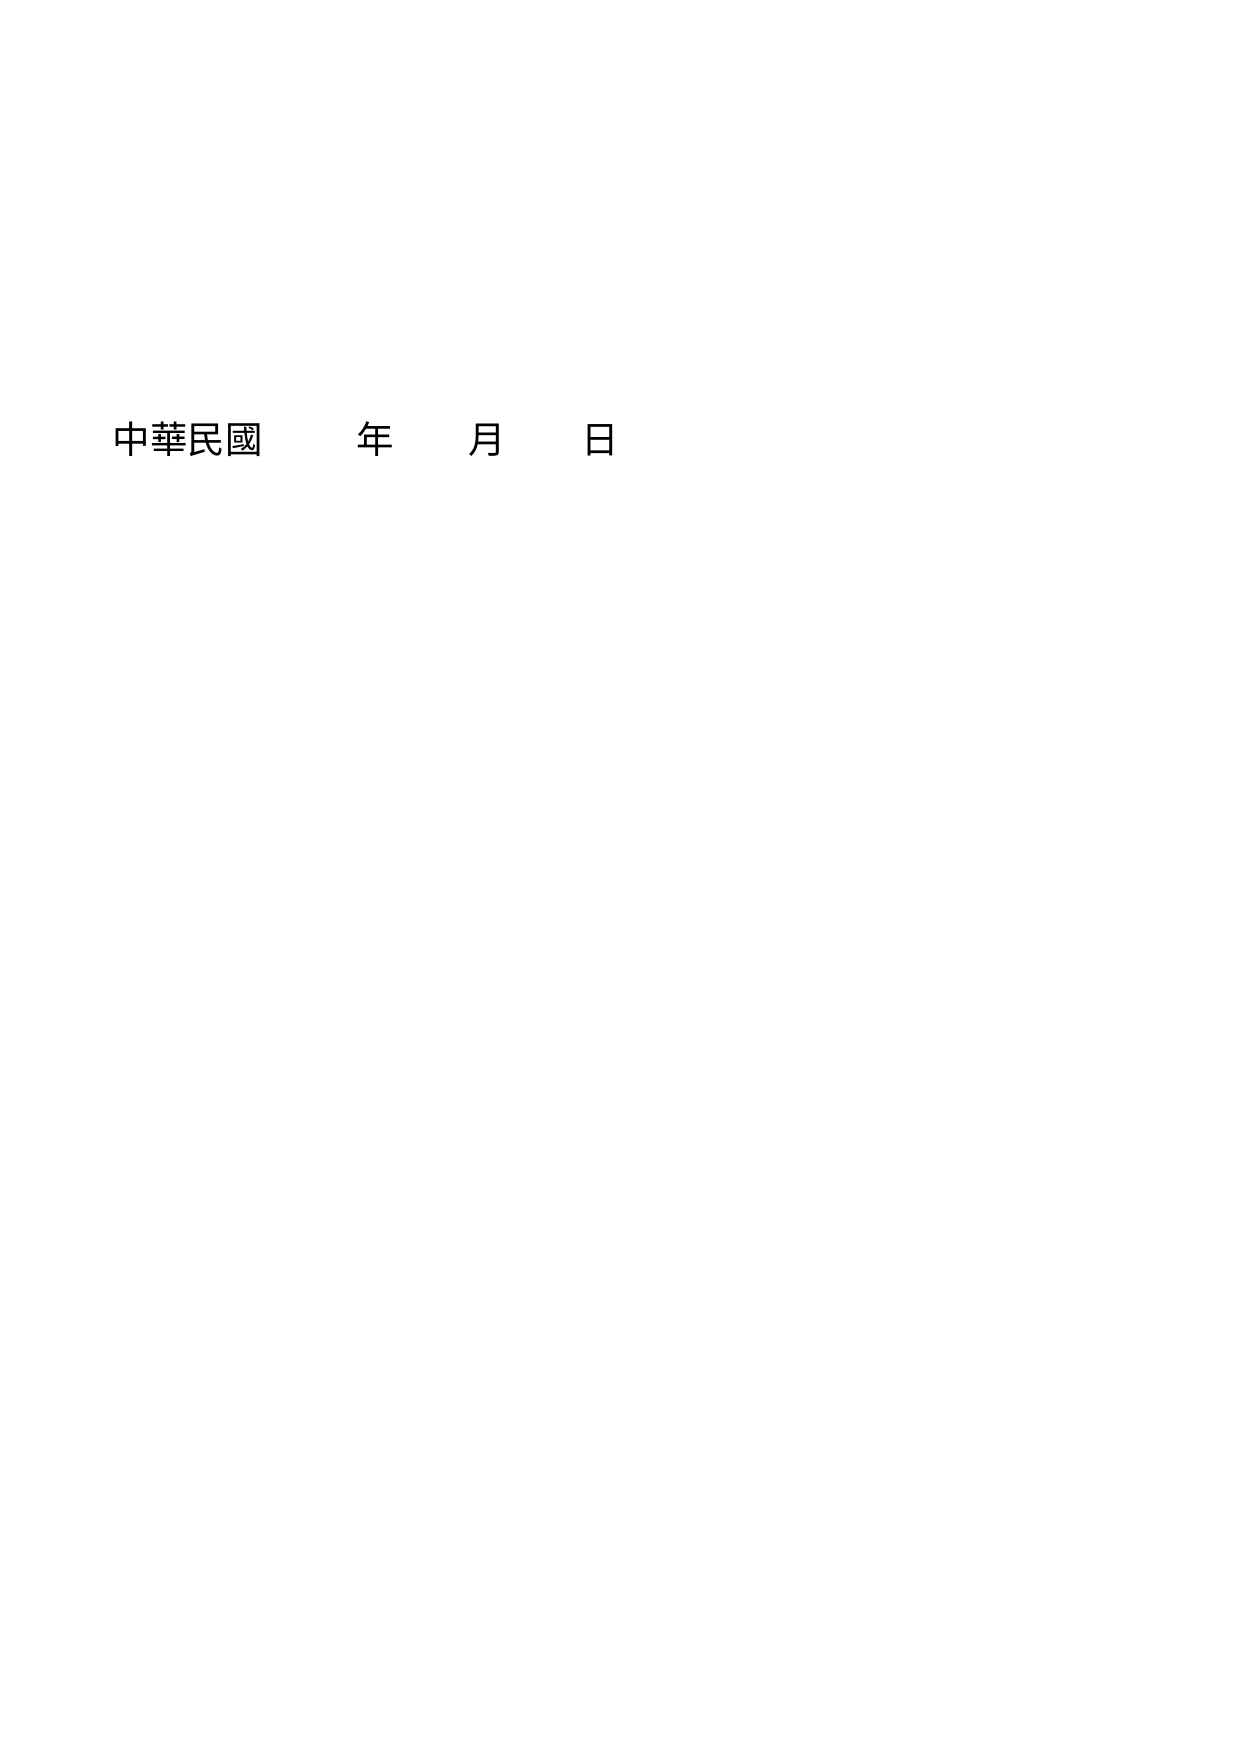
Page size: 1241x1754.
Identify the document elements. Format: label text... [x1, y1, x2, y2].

text 中華民國 年 月 日 [112, 396, 1128, 458]
